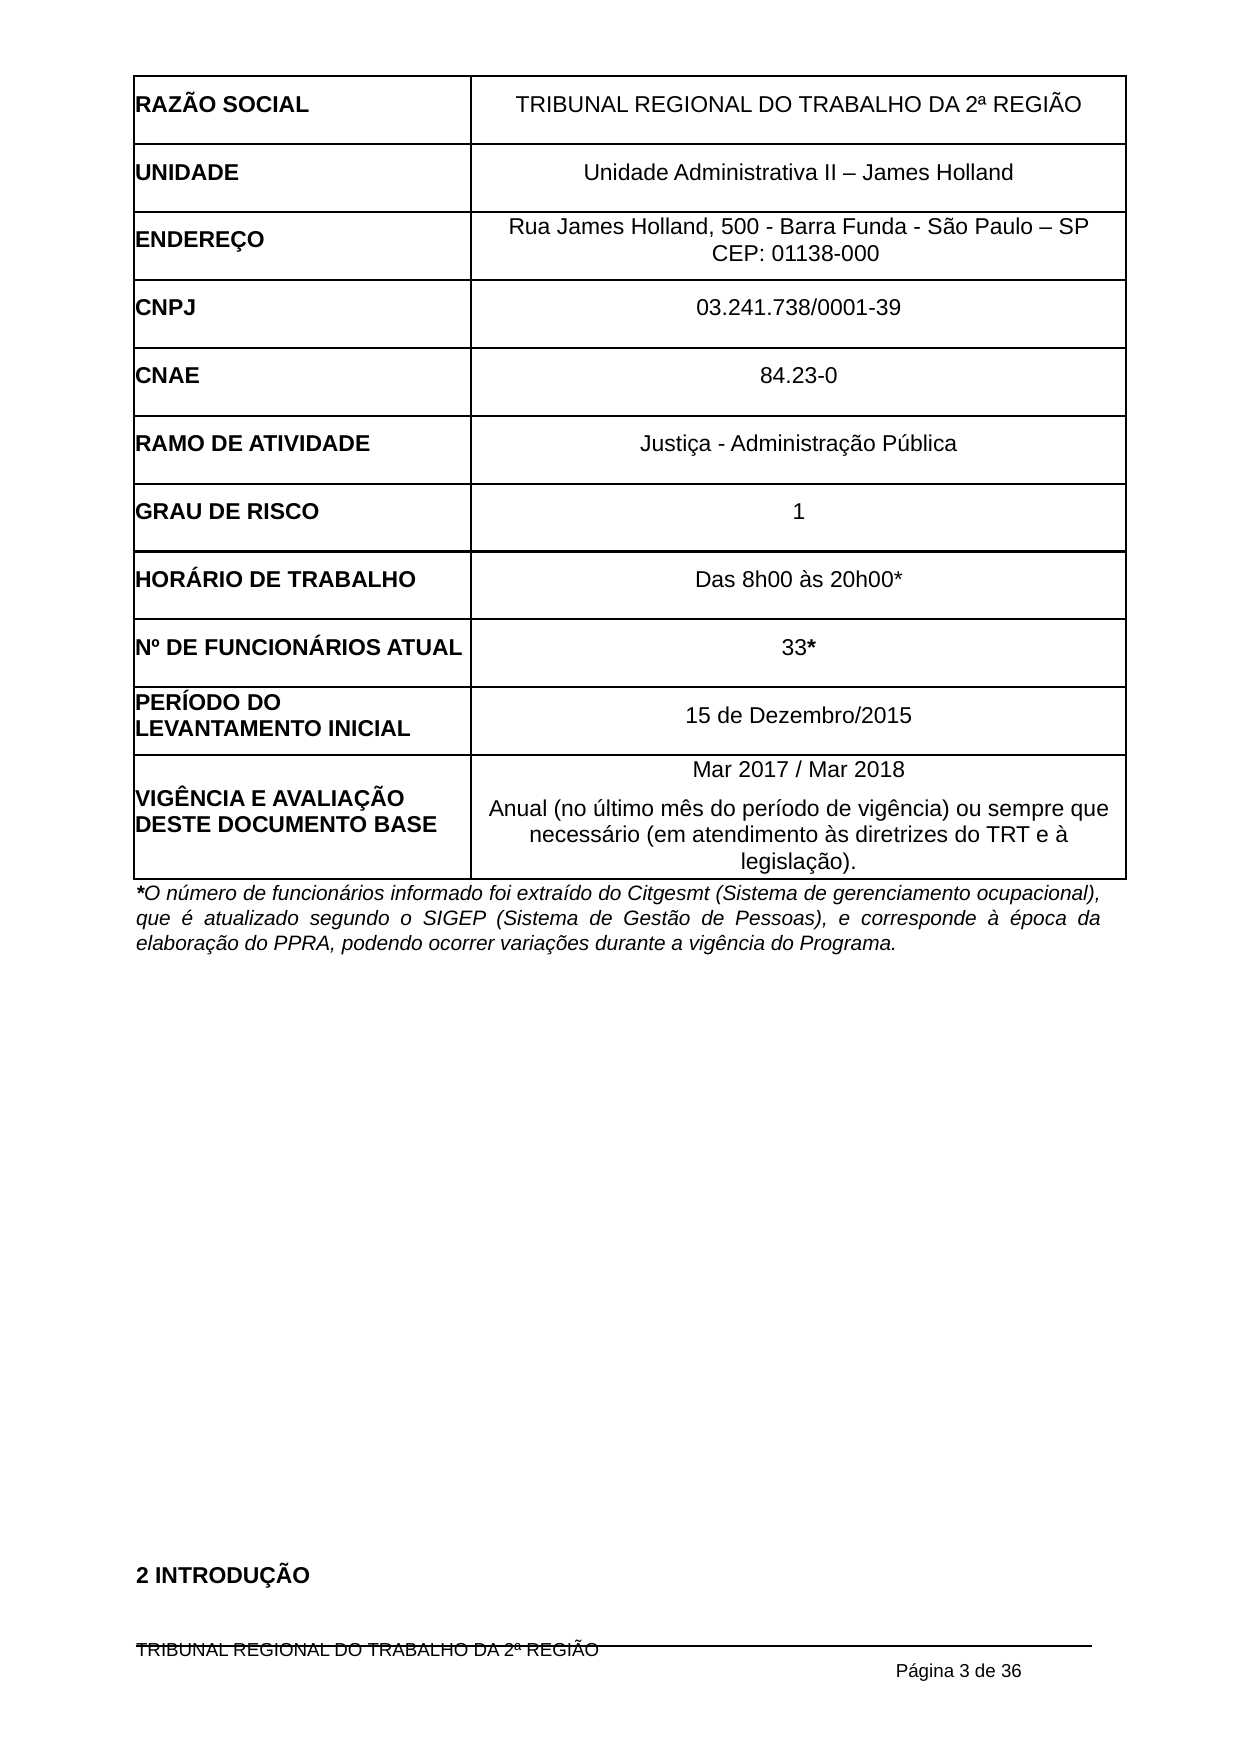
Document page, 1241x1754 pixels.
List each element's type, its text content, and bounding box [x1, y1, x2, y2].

table_cell 33* [472, 620, 1125, 686]
text 2 INTRODUÇÃO [136, 1562, 1104, 1588]
table_cell 1 [472, 485, 1125, 550]
table_cell RAMO DE ATIVIDADE [135, 417, 470, 482]
table_cell Unidade Administrativa II – James Holland [472, 145, 1125, 211]
table_cell 84.23-0 [472, 349, 1125, 414]
table_header TRIBUNAL REGIONAL DO TRABALHO DA 2ª REGIÃO [472, 77, 1125, 143]
table_cell Das 8h00 às 20h00* [472, 553, 1125, 618]
table_cell CNAE [135, 349, 470, 414]
table_cell Nº DE FUNCIONÁRIOS ATUAL [135, 620, 470, 686]
table_cell Rua James Holland, 500 - Barra Funda - São Paulo – SP CEP: 01138-000 [472, 213, 1125, 279]
table_cell 15 de Dezembro/2015 [472, 688, 1125, 754]
table_cell ENDEREÇO [135, 213, 470, 279]
table_cell GRAU DE RISCO [135, 485, 470, 550]
table_cell PERÍODO DO LEVANTAMENTO INICIAL [135, 688, 470, 754]
table_cell Mar 2017 / Mar 2018 Anual (no último mês do período de vigência) ou sempre que necessário (em atendimento às diretrizes do TRT e à legislação). [472, 756, 1125, 878]
text *O número de funcionários informado foi extraído do Citgesmt (Sistema de gerenciamento ocupacional), que é atualizado segundo o SIGEP (Sistema de Gestão de Pessoas), e corresponde à época da elaboração do PPRA, podendo ocorrer variações durante a vigência do Programa. [136, 880, 1104, 955]
table_cell 03.241.738/0001-39 [472, 281, 1125, 347]
table_cell Justiça - Administração Pública [472, 417, 1125, 482]
table_header RAZÃO SOCIAL [135, 77, 470, 143]
table_cell HORÁRIO DE TRABALHO [135, 553, 470, 618]
table_cell CNPJ [135, 281, 470, 347]
table_cell UNIDADE [135, 145, 470, 211]
table_cell VIGÊNCIA E AVALIAÇÃO DESTE DOCUMENTO BASE [135, 756, 470, 878]
